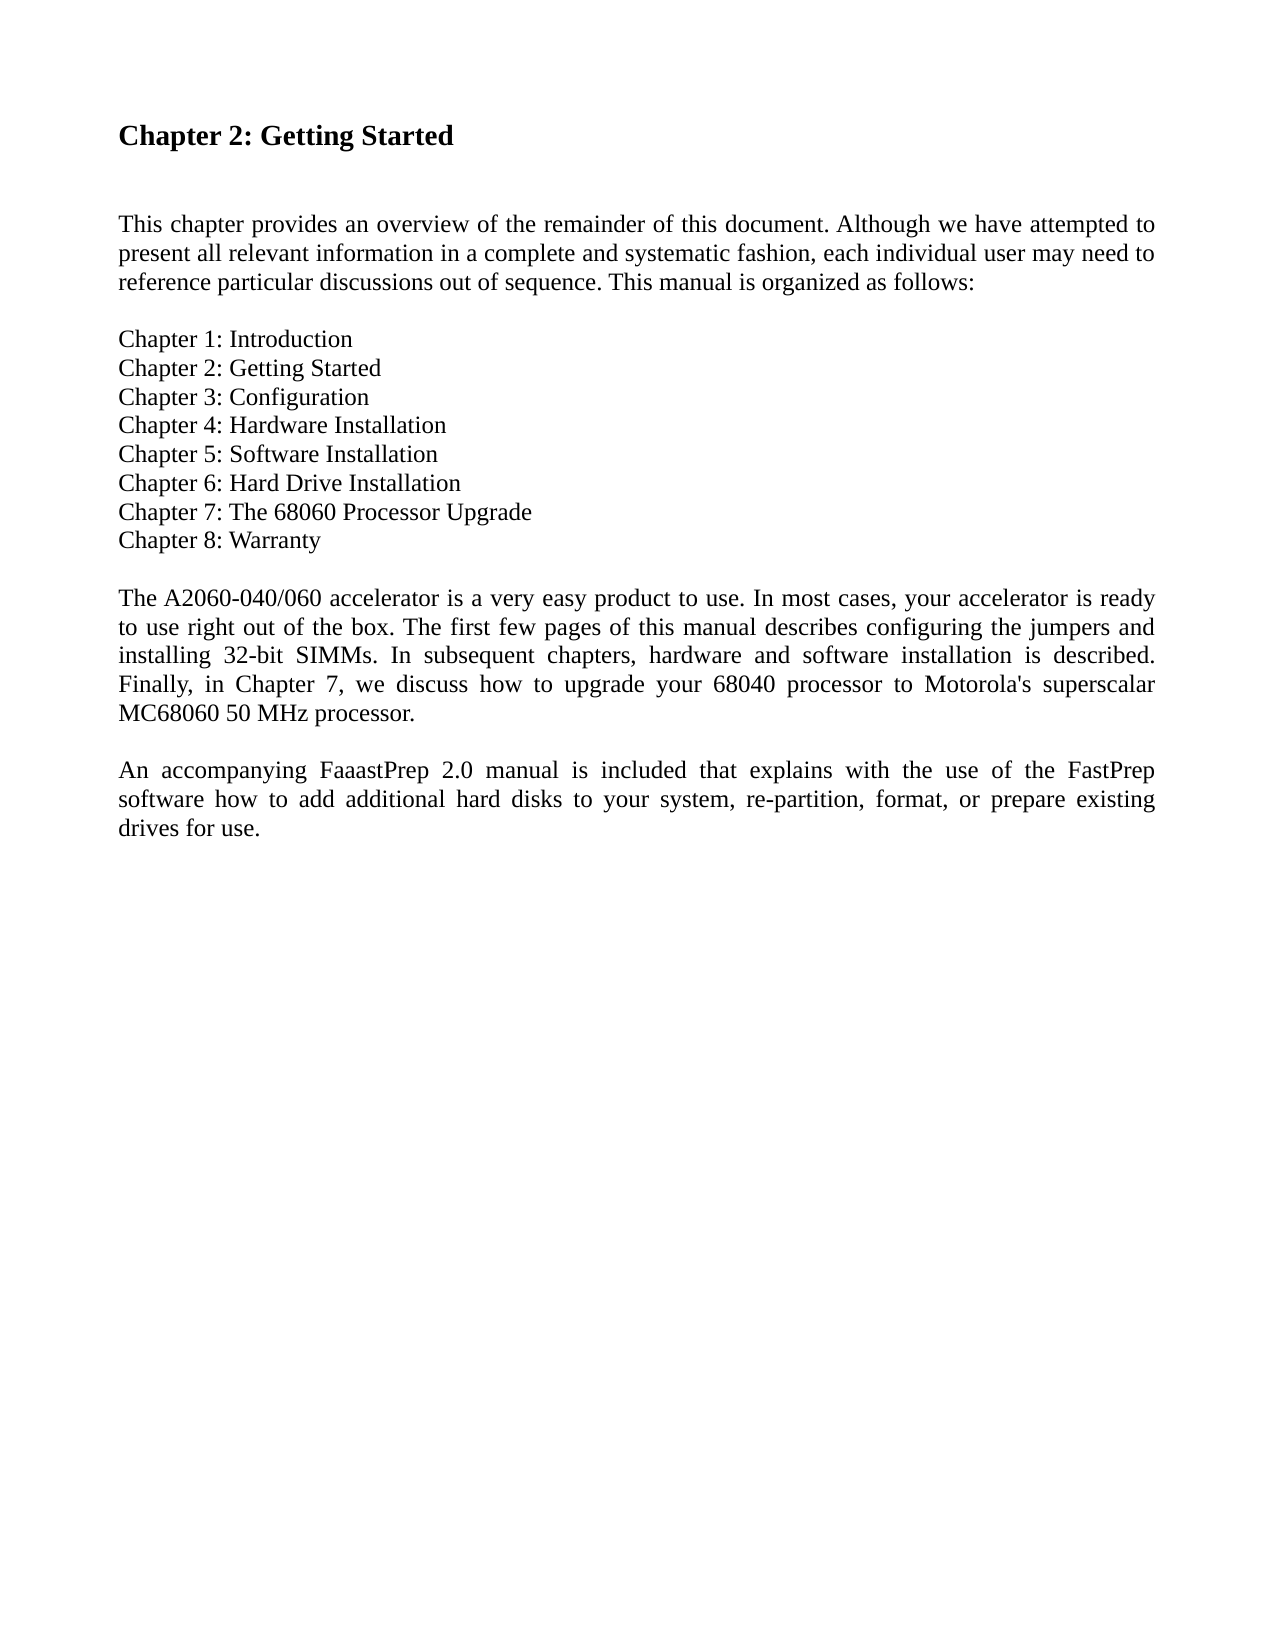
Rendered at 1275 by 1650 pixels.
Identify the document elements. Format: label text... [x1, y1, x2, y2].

text Chapter 5: Software Installation [118, 439, 1157, 468]
text Chapter 6: Hard Drive Installation [118, 468, 1157, 497]
text Chapter 8: Warranty [118, 525, 1157, 554]
text Chapter 7: The 68060 Processor Upgrade [118, 497, 1157, 525]
text Chapter 2: Getting Started [118, 118, 1157, 152]
text This chapter provides an overview of the remainder of this document. Although we have attempted to present all relevant information in a complete and systematic fashion, each individual user may need to reference particular discussions out of sequence. This manual is organized as follows: [118, 209, 1157, 295]
text Chapter 4: Hardware Installation [118, 410, 1157, 439]
text The A2060-040/060 accelerator is a very easy product to use. In most cases, your accelerator is ready to use right out of the box. The first few pages of this manual describes configuring the jumpers and installing 32-bit SIMMs. In subsequent chapters, hardware and software installation is described. Finally, in Chapter 7, we discuss how to upgrade your 68040 processor to Motorola's superscalar MC68060 50 MHz processor. [118, 583, 1157, 727]
text Chapter 2: Getting Started [118, 353, 1157, 382]
text An accompanying FaaastPrep 2.0 manual is included that explains with the use of the FastPrep software how to add additional hard disks to your system, re-partition, format, or prepare existing drives for use. [118, 755, 1157, 842]
text Chapter 3: Configuration [118, 382, 1157, 410]
text Chapter 1: Introduction [118, 324, 1157, 353]
